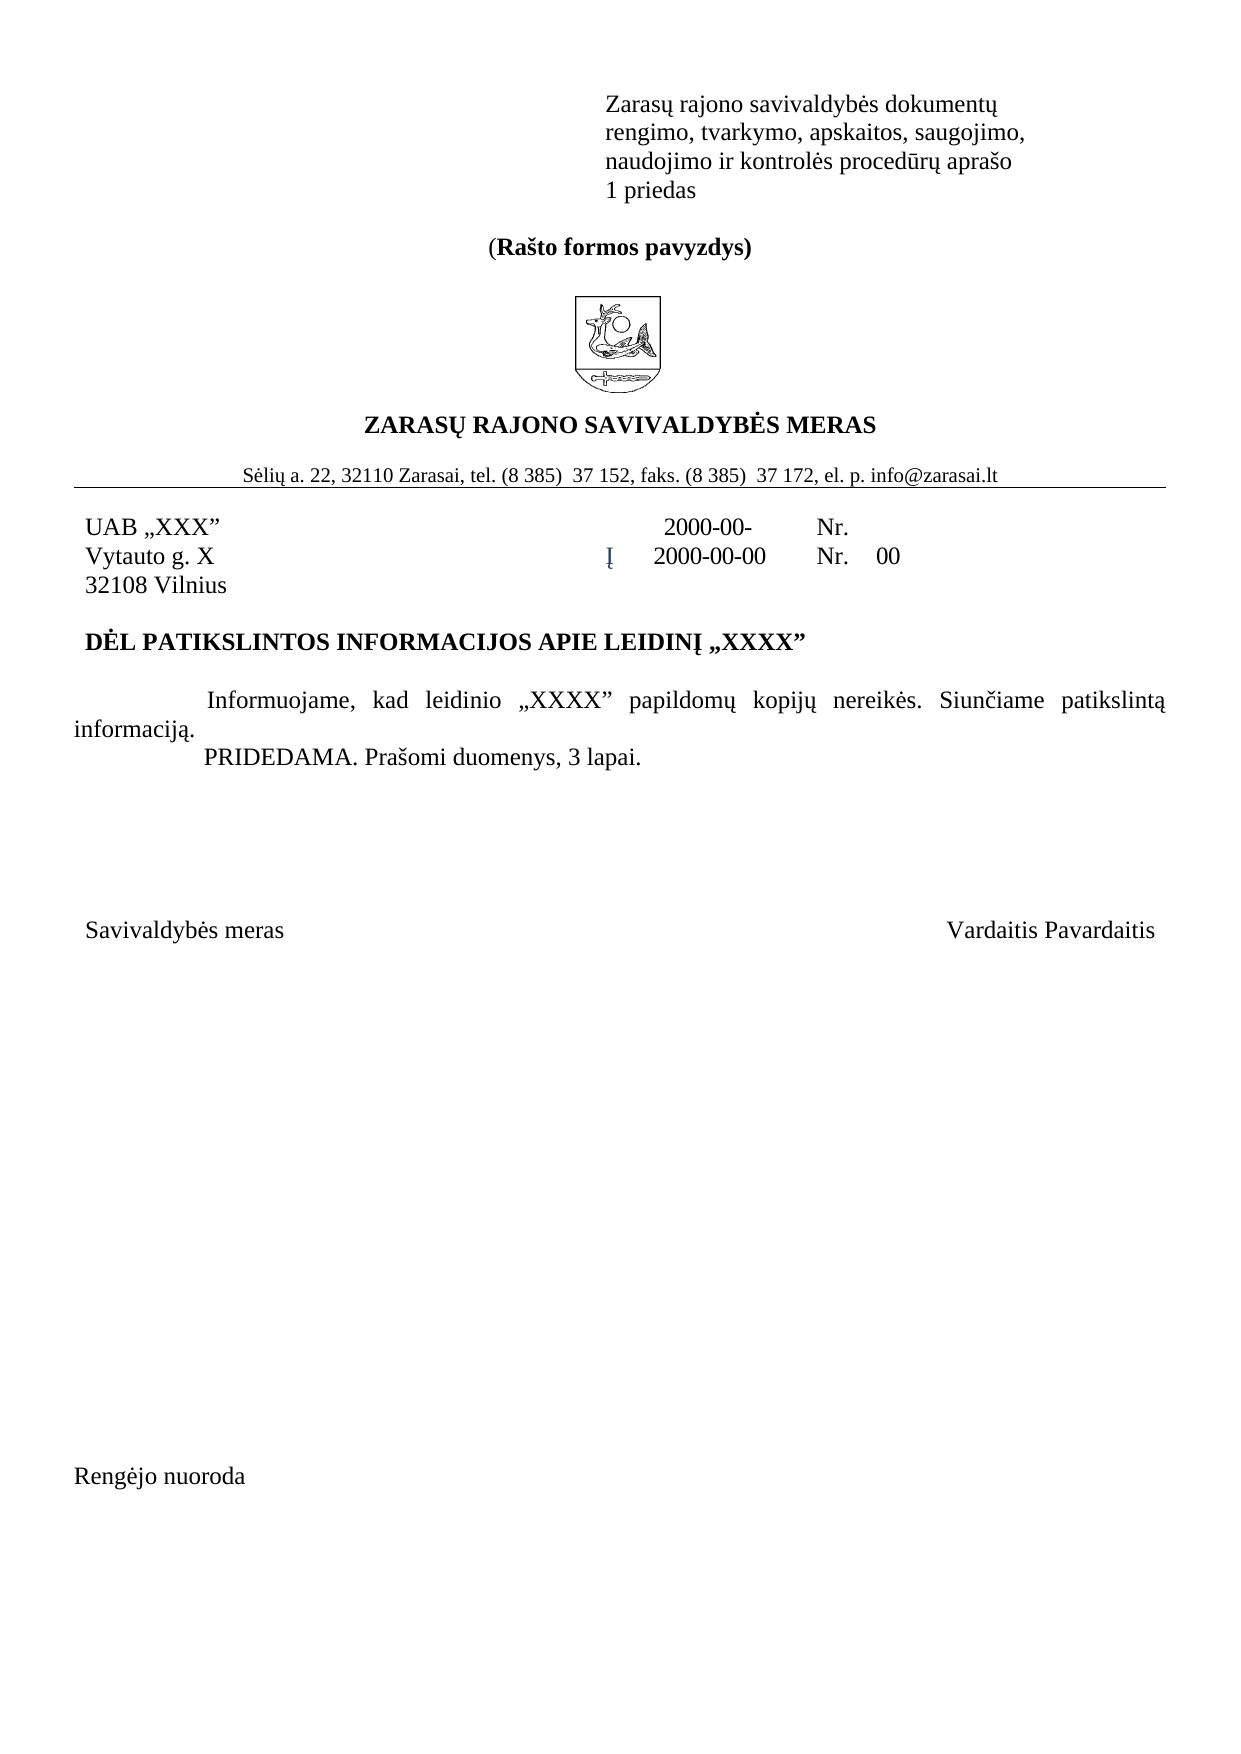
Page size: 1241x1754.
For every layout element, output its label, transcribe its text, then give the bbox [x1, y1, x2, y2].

text Rengėjo nuoroda [74, 1461, 1166, 1490]
table_cell UAB „XXX” Vytauto g. X 32108 Vilnius [74, 513, 594, 627]
table_cell Į [594, 541, 642, 570]
table_cell [594, 570, 1166, 627]
text (Rašto formos pavyzdys) [74, 232, 1166, 261]
text Informuojame, kad leidinio „XXXX” papildomų kopijų nereikės. Siunčiame patikslintą informaciją. [74, 685, 1166, 742]
table_cell [74, 488, 1166, 512]
table_cell Sėlių a. 22, 32110 Zarasai, tel. (8 385) 37 152, faks. (8 385) 37 172, el. p. info@zarasai.lt [74, 439, 1166, 487]
text Zarasų rajono savivaldybės dokumentų [605, 89, 1166, 117]
table_cell Nr. [801, 513, 864, 541]
table_header Vardaitis Pavardaitis [817, 915, 1166, 944]
table_cell Nr. [801, 541, 864, 570]
table_cell 2000-00-00 [642, 541, 801, 570]
table_cell dĖL PATIKSLINTOS INFORMACIJOS apie leidinį „XXXX” [74, 628, 1166, 656]
table_cell ZARASŲ RAJONO SAVIVALDYBĖS meras [74, 410, 1166, 439]
text PRIDEDAMA. Prašomi duomenys, 3 lapai. [74, 742, 1166, 771]
table_cell 2000-00- [594, 513, 801, 541]
table_cell 00 [865, 541, 1166, 570]
text naudojimo ir kontrolės procedūrų aprašo [605, 146, 1166, 175]
table_header [74, 290, 1166, 410]
table_cell [865, 513, 1166, 541]
table_header Savivaldybės meras [74, 915, 531, 944]
text 1 priedas [605, 175, 1166, 204]
table_header 8*** [531, 915, 817, 944]
text rengimo, tvarkymo, apskaitos, saugojimo, [605, 117, 1166, 146]
